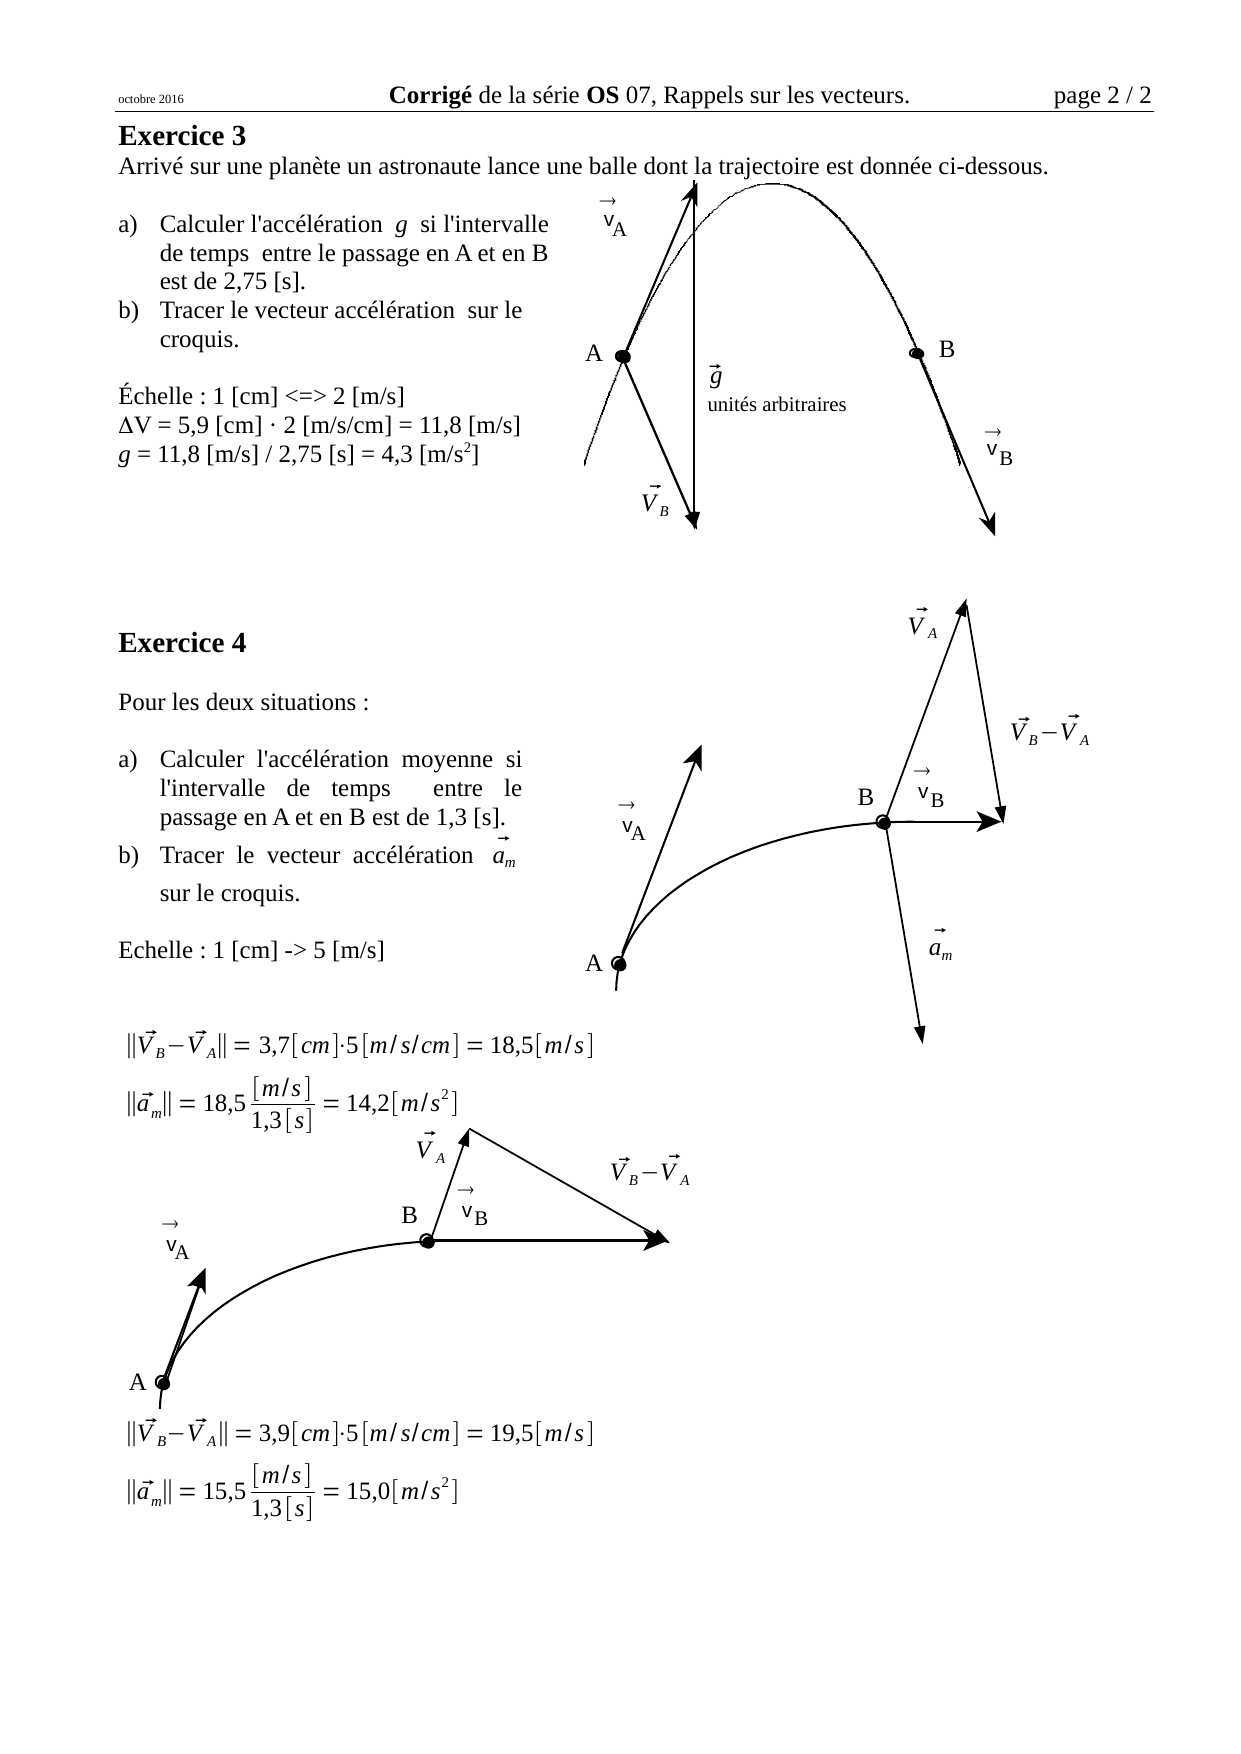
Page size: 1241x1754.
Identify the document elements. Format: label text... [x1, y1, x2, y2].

text Exercice 4 [118, 625, 955, 658]
text [982, 687, 1152, 716]
text Exercice 3 [118, 118, 1152, 151]
table_header [633, 745, 911, 930]
table_cell [916, 993, 1022, 1021]
table_cell [437, 993, 917, 1021]
text [925, 687, 984, 716]
table_header [627, 236, 693, 511]
table_header [566, 745, 913, 993]
text Pour les deux situations : [118, 687, 932, 716]
text [947, 625, 974, 658]
text Arrivé sur une planète un astronaute lance une balle dont la trajectoire est donnée ci-dessous. [118, 151, 1152, 180]
text [971, 625, 1152, 658]
table_cell [110, 993, 437, 1021]
table_header a) Calculer l'accélération moyenne si l'intervalle de temps entre le passage en A et en B est de 1,3 [s]. b) Tracer le vecteur accélération sur le croquis. Echelle : 1 [cm] -> 5 [m/s] [110, 745, 566, 993]
table_header a) Calculer l'accélération g si l'intervalle de temps entre le passage en A et en B est de 2,75 [s]. b) Tracer le vecteur accélération sur le croquis. Échelle : 1 [cm] <=> 2 [m/s] DV = 5,9 [cm] · 2 [m/s/cm] = 11,8 [m/s] g = 11,8 [m/s] / 2,75 [s] = 4,3 [m/s2] [110, 180, 566, 538]
table_header [888, 745, 1022, 993]
table_header [889, 745, 1001, 821]
table_header [653, 200, 693, 293]
table_header [566, 180, 1022, 539]
